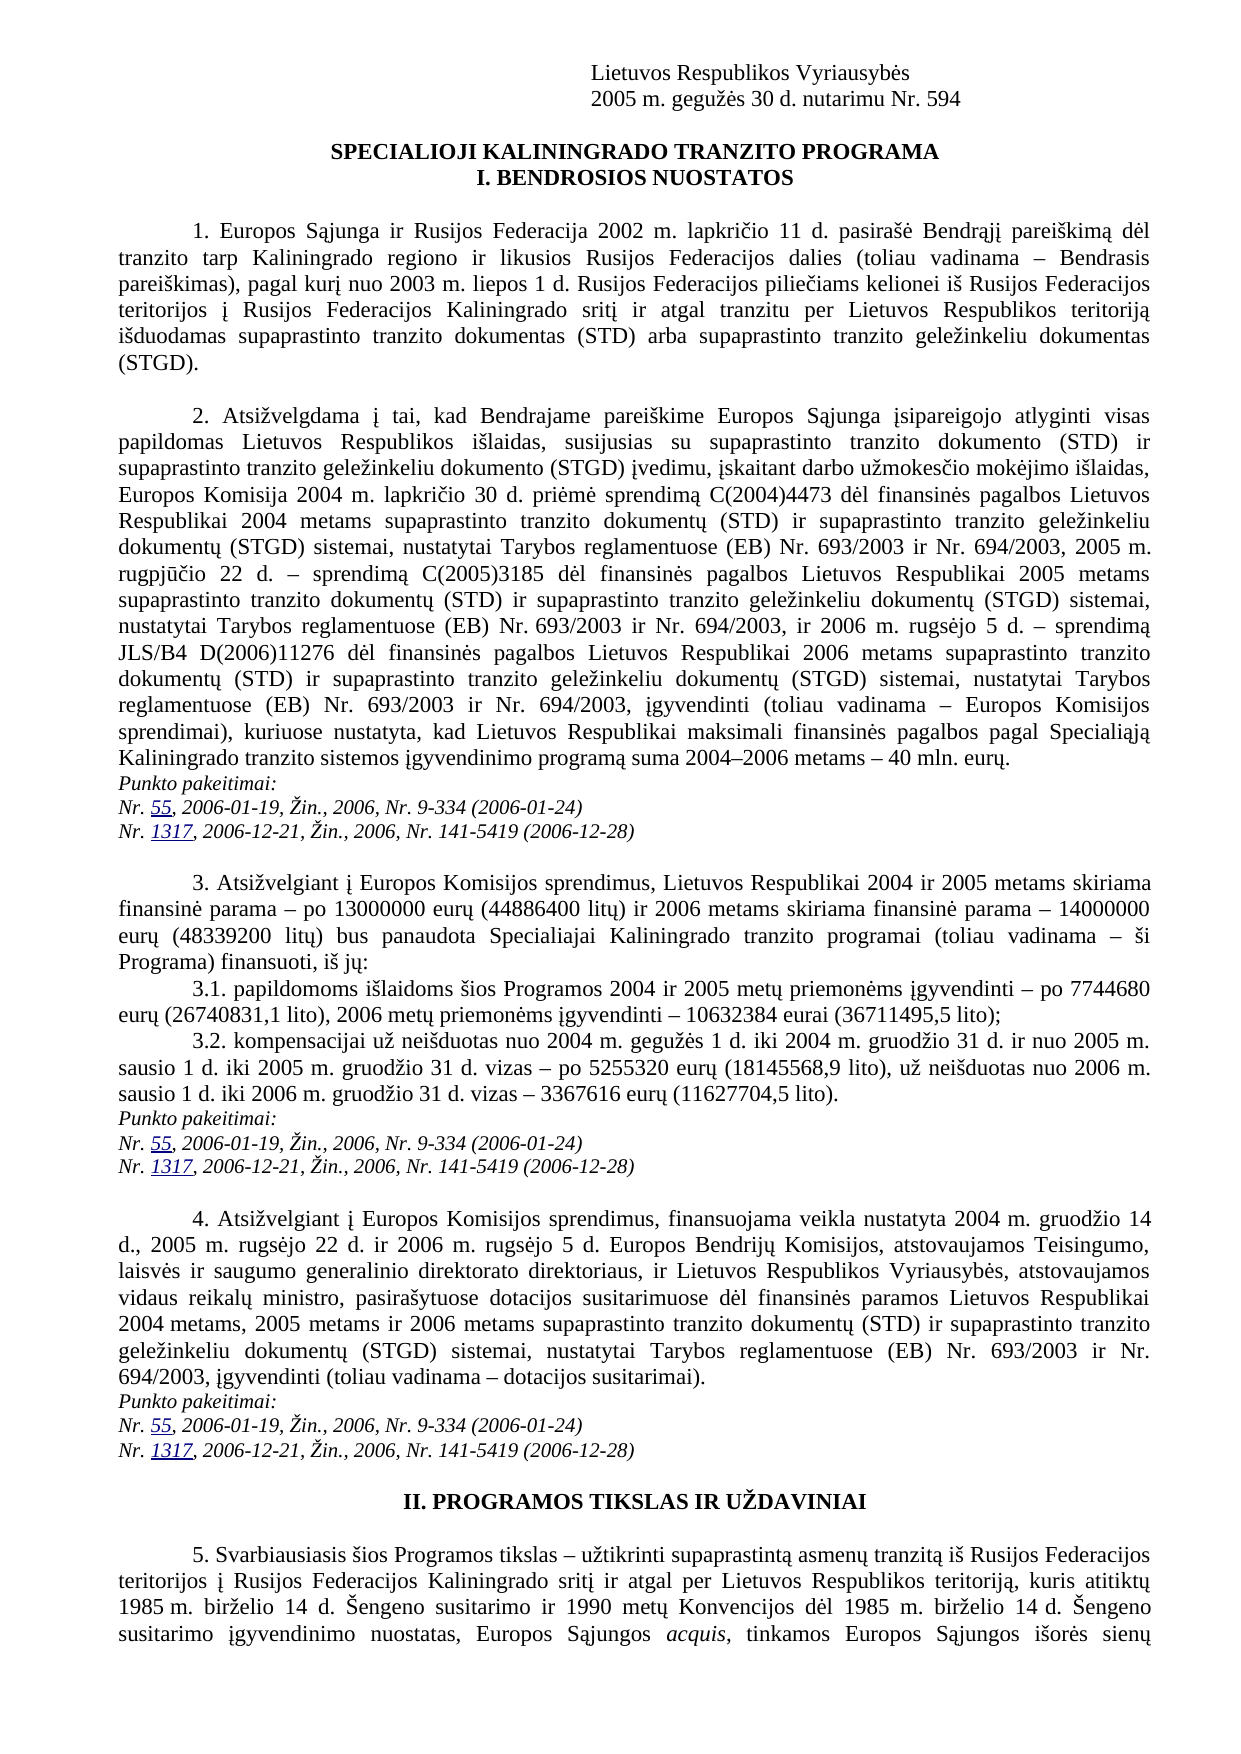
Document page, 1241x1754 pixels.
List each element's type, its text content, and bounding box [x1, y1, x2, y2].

text SPECIALIOJI KALININGRADO TRANZITO PROGRAMA [118, 138, 1152, 164]
text Nr. 55, 2006-01-19, Žin., 2006, Nr. 9-334 (2006-01-24) [118, 795, 1152, 819]
text Lietuvos Respublikos Vyriausybės 2005 m. gegužės 30 d. nutarimu Nr. 594 [591, 59, 1152, 112]
text Nr. 1317, 2006-12-21, Žin., 2006, Nr. 141-5419 (2006-12-28) [118, 1437, 1152, 1462]
text 3.1. papildomoms išlaidoms šios Programos 2004 ir 2005 metų priemonėms įgyvendinti – po 7744680 eurų (26740831,1 lito), 2006 metų priemonėms įgyvendinti – 10632384 eurai (36711495,5 lito); [118, 974, 1152, 1027]
text Nr. 55, 2006-01-19, Žin., 2006, Nr. 9-334 (2006-01-24) [118, 1413, 1152, 1437]
text 5. Svarbiausiasis šios Programos tikslas – užtikrinti supaprastintą asmenų tranzitą iš Rusijos Federacijos teritorijos į Rusijos Federacijos Kaliningrado sritį ir atgal per Lietuvos Respublikos teritoriją, kuris atitiktų 1985 m. birželio 14 d. Šengeno susitarimo ir 1990 metų Konvencijos dėl 1985 m. birželio 14 d. Šengeno susitarimo įgyvendinimo nuostatas, Europos Sąjungos acquis, tinkamos Europos Sąjungos išorės sienų [118, 1541, 1152, 1646]
text 3. Atsižvelgiant į Europos Komisijos sprendimus, Lietuvos Respublikai 2004 ir 2005 metams skiriama finansinė parama – po 13000000 eurų (44886400 litų) ir 2006 metams skiriama finansinė parama – 14000000 eurų (48339200 litų) bus panaudota Specialiajai Kaliningrado tranzito programai (toliau vadinama – ši Programa) finansuoti, iš jų: [118, 869, 1152, 974]
text I. BENDROSIOS NUOSTATOS [118, 164, 1152, 191]
text 2. Atsižvelgdama į tai, kad Bendrajame pareiškime Europos Sąjunga įsipareigojo atlyginti visas papildomas Lietuvos Respublikos išlaidas, susijusias su supaprastinto tranzito dokumento (STD) ir supaprastinto tranzito geležinkeliu dokumento (STGD) įvedimu, įskaitant darbo užmokesčio mokėjimo išlaidas, Europos Komisija 2004 m. lapkričio 30 d. priėmė sprendimą C(2004)4473 dėl finansinės pagalbos Lietuvos Respublikai 2004 metams supaprastinto tranzito dokumentų (STD) ir supaprastinto tranzito geležinkeliu dokumentų (STGD) sistemai, nustatytai Tarybos reglamentuose (EB) Nr. 693/2003 ir Nr. 694/2003, 2005 m. rugpjūčio 22 d. – sprendimą C(2005)3185 dėl finansinės pagalbos Lietuvos Respublikai 2005 metams supaprastinto tranzito dokumentų (STD) ir supaprastinto tranzito geležinkeliu dokumentų (STGD) sistemai, nustatytai Tarybos reglamentuose (EB) Nr. 693/2003 ir Nr. 694/2003, ir 2006 m. rugsėjo 5 d. – sprendimą JLS/B4 D(2006)11276 dėl finansinės pagalbos Lietuvos Respublikai 2006 metams supaprastinto tranzito dokumentų (STD) ir supaprastinto tranzito geležinkeliu dokumentų (STGD) sistemai, nustatytai Tarybos reglamentuose (EB) Nr. 693/2003 ir Nr. 694/2003, įgyvendinti (toliau vadinama – Europos Komisijos sprendimai), kuriuose nustatyta, kad Lietuvos Respublikai maksimali finansinės pagalbos pagal Specialiąją Kaliningrado tranzito sistemos įgyvendinimo programą suma 2004–2006 metams – 40 mln. eurų. [118, 402, 1152, 771]
text II. PROGRAMOS TIKSLAS IR UŽDAVINIAI [118, 1488, 1152, 1514]
text 1. Europos Sąjunga ir Rusijos Federacija 2002 m. lapkričio 11 d. pasirašė Bendrąjį pareiškimą dėl tranzito tarp Kaliningrado regiono ir likusios Rusijos Federacijos dalies (toliau vadinama – Bendrasis pareiškimas), pagal kurį nuo 2003 m. liepos 1 d. Rusijos Federacijos piliečiams kelionei iš Rusijos Federacijos teritorijos į Rusijos Federacijos Kaliningrado sritį ir atgal tranzitu per Lietuvos Respublikos teritoriją išduodamas supaprastinto tranzito dokumentas (STD) arba supaprastinto tranzito geležinkeliu dokumentas (STGD). [118, 217, 1152, 375]
text Nr. 1317, 2006-12-21, Žin., 2006, Nr. 141-5419 (2006-12-28) [118, 1154, 1152, 1178]
text 4. Atsižvelgiant į Europos Komisijos sprendimus, finansuojama veikla nustatyta 2004 m. gruodžio 14 d., 2005 m. rugsėjo 22 d. ir 2006 m. rugsėjo 5 d. Europos Bendrijų Komisijos, atstovaujamos Teisingumo, laisvės ir saugumo generalinio direktorato direktoriaus, ir Lietuvos Respublikos Vyriausybės, atstovaujamos vidaus reikalų ministro, pasirašytuose dotacijos susitarimuose dėl finansinės paramos Lietuvos Respublikai 2004 metams, 2005 metams ir 2006 metams supaprastinto tranzito dokumentų (STD) ir supaprastinto tranzito geležinkeliu dokumentų (STGD) sistemai, nustatytai Tarybos reglamentuose (EB) Nr. 693/2003 ir Nr. 694/2003, įgyvendinti (toliau vadinama – dotacijos susitarimai). [118, 1205, 1152, 1389]
text Punkto pakeitimai: [118, 1389, 1152, 1413]
text Punkto pakeitimai: [118, 771, 1152, 795]
text 3.2. kompensacijai už neišduotas nuo 2004 m. gegužės 1 d. iki 2004 m. gruodžio 31 d. ir nuo 2005 m. sausio 1 d. iki 2005 m. gruodžio 31 d. vizas – po 5255320 eurų (18145568,9 lito), už neišduotas nuo 2006 m. sausio 1 d. iki 2006 m. gruodžio 31 d. vizas – 3367616 eurų (11627704,5 lito). [118, 1027, 1152, 1106]
text Nr. 55, 2006-01-19, Žin., 2006, Nr. 9-334 (2006-01-24) [118, 1130, 1152, 1154]
text Punkto pakeitimai: [118, 1106, 1152, 1130]
text Nr. 1317, 2006-12-21, Žin., 2006, Nr. 141-5419 (2006-12-28) [118, 819, 1152, 843]
